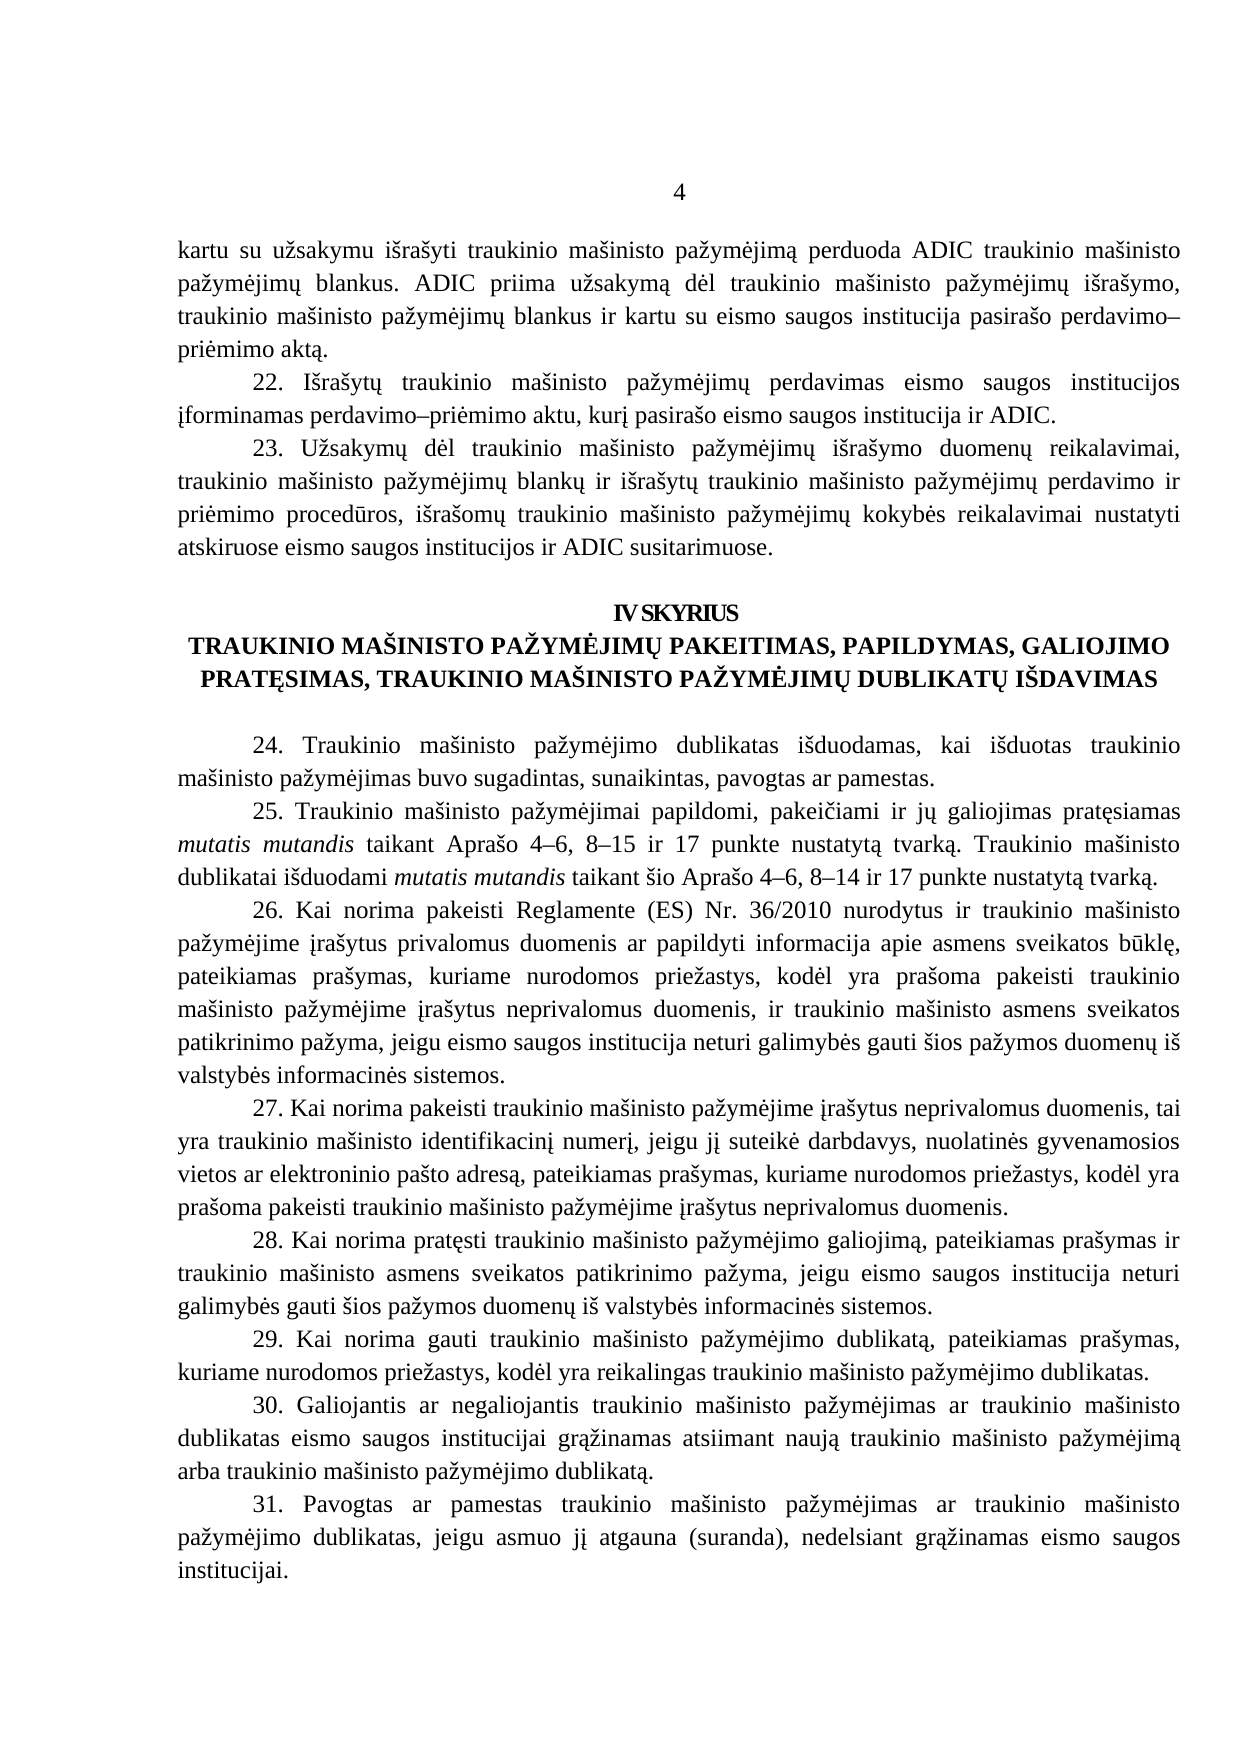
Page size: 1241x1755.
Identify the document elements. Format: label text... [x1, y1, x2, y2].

text 22. Išrašytų traukinio mašinisto pažymėjimų perdavimas eismo saugos institucijos įforminamas perdavimo–priėmimo aktu, kurį pasirašo eismo saugos institucija ir ADIC. [177, 367, 1181, 428]
text 30. Galiojantis ar negaliojantis traukinio mašinisto pažymėjimas ar traukinio mašinisto dublikatas eismo saugos institucijai grąžinamas atsiimant naują traukinio mašinisto pažymėjimą arba traukinio mašinisto pažymėjimo dublikatą. [177, 1390, 1181, 1485]
text 23. Užsakymų dėl traukinio mašinisto pažymėjimų išrašymo duomenų reikalavimai, traukinio mašinisto pažymėjimų blankų ir išrašytų traukinio mašinisto pažymėjimų perdavimo ir priėmimo procedūros, išrašomų traukinio mašinisto pažymėjimų kokybės reikalavimai nustatyti atskiruose eismo saugos institucijos ir ADIC susitarimuose. [177, 433, 1181, 561]
text kartu su užsakymu išrašyti traukinio mašinisto pažymėjimą perduoda ADIC traukinio mašinisto pažymėjimų blankus. ADIC priima užsakymą dėl traukinio mašinisto pažymėjimų išrašymo, traukinio mašinisto pažymėjimų blankus ir kartu su eismo saugos institucija pasirašo perdavimo–priėmimo aktą. [177, 235, 1181, 362]
text 26. Kai norima pakeisti Reglamente (ES) Nr. 36/2010 nurodytus ir traukinio mašinisto pažymėjime įrašytus privalomus duomenis ar papildyti informacija apie asmens sveikatos būklę, pateikiamas prašymas, kuriame nurodomos priežastys, kodėl yra prašoma pakeisti traukinio mašinisto pažymėjime įrašytus neprivalomus duomenis, ir traukinio mašinisto asmens sveikatos patikrinimo pažyma, jeigu eismo saugos institucija neturi galimybės gauti šios pažymos duomenų iš valstybės informacinės sistemos. [177, 895, 1181, 1089]
text 29. Kai norima gauti traukinio mašinisto pažymėjimo dublikatą, pateikiamas prašymas, kuriame nurodomos priežastys, kodėl yra reikalingas traukinio mašinisto pažymėjimo dublikatas. [177, 1324, 1181, 1386]
text 28. Kai norima pratęsti traukinio mašinisto pažymėjimo galiojimą, pateikiamas prašymas ir traukinio mašinisto asmens sveikatos patikrinimo pažyma, jeigu eismo saugos institucija neturi galimybės gauti šios pažymos duomenų iš valstybės informacinės sistemos. [177, 1225, 1181, 1320]
text 25. Traukinio mašinisto pažymėjimai papildomi, pakeičiami ir jų galiojimas pratęsiamas mutatis mutandis taikant Aprašo 4–6, 8–15 ir 17 punkte nustatytą tvarką. Traukinio mašinisto dublikatai išduodami mutatis mutandis taikant šio Aprašo 4–6, 8–14 ir 17 punkte nustatytą tvarką. [177, 796, 1181, 891]
text 31. Pavogtas ar pamestas traukinio mašinisto pažymėjimas ar traukinio mašinisto pažymėjimo dublikatas, jeigu asmuo jį atgauna (suranda), nedelsiant grąžinamas eismo saugos institucijai. [177, 1489, 1181, 1584]
text 27. Kai norima pakeisti traukinio mašinisto pažymėjime įrašytus neprivalomus duomenis, tai yra traukinio mašinisto identifikacinį numerį, jeigu jį suteikė darbdavys, nuolatinės gyvenamosios vietos ar elektroninio pašto adresą, pateikiamas prašymas, kuriame nurodomos priežastys, kodėl yra prašoma pakeisti traukinio mašinisto pažymėjime įrašytus neprivalomus duomenis. [177, 1093, 1181, 1221]
text 24. Traukinio mašinisto pažymėjimo dublikatas išduodamas, kai išduotas traukinio mašinisto pažymėjimas buvo sugadintas, sunaikintas, pavogtas ar pamestas. [177, 730, 1181, 792]
text TRAUKINIO MAŠINISTO PAŽYMĖJIMŲ PAKEITIMAS, PAPILDYMAS, GALIOJIMO PRATĘSIMAS, TRAUKINIO MAŠINISTO PAŽYMĖJIMŲ DUBLIKATŲ IŠDAVIMAS [177, 631, 1181, 693]
text IV SKYRIUS [177, 598, 1181, 627]
